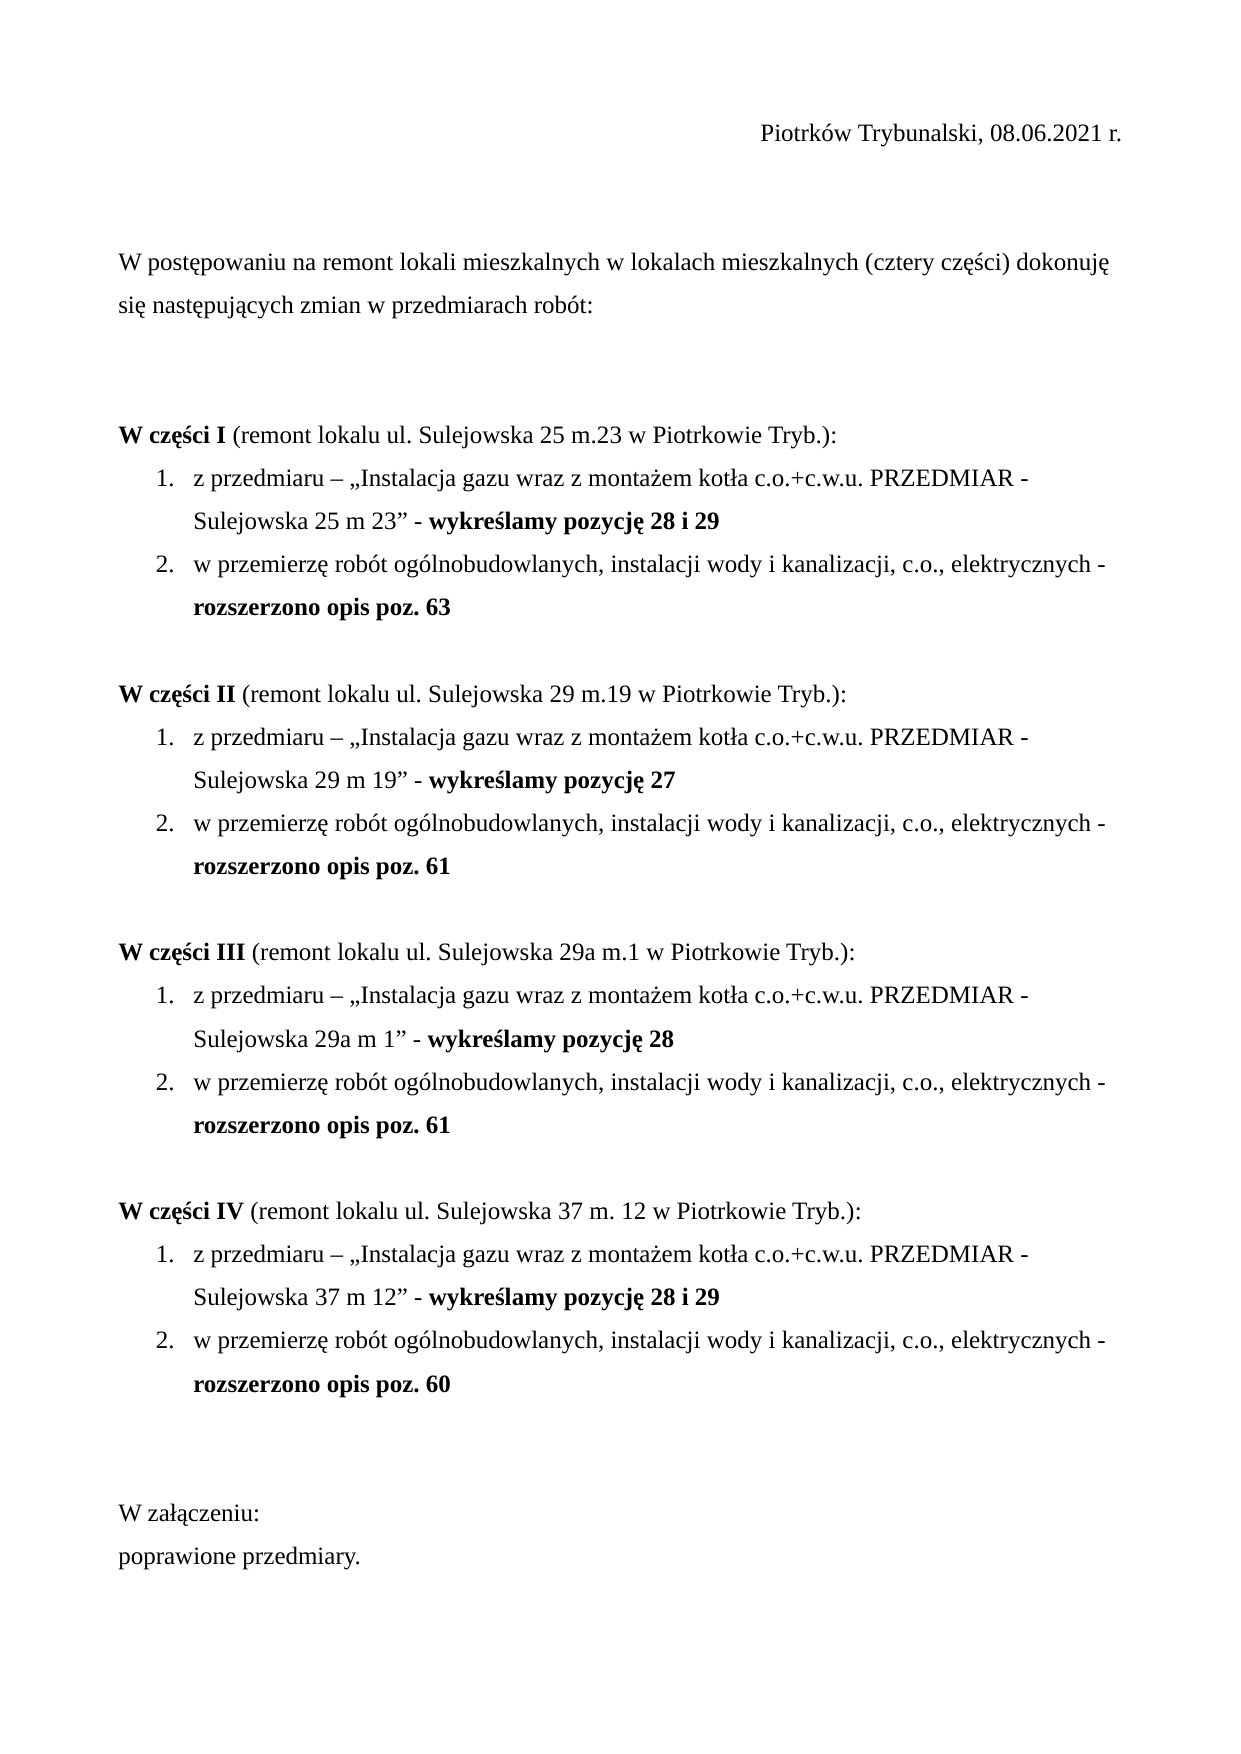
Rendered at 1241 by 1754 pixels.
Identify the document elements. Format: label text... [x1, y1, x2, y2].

list w przemierzę robót ogólnobudowlanych, instalacji wody i kanalizacji, c.o., elektrycznych - rozszerzono opis poz. 61 [156, 808, 1122, 880]
list w przemierzę robót ogólnobudowlanych, instalacji wody i kanalizacji, c.o., elektrycznych - rozszerzono opis poz. 60 [156, 1326, 1122, 1397]
list z przedmiaru – „Instalacja gazu wraz z montażem kotła c.o.+c.w.u. PRZEDMIAR - Sulejowska 37 m 12” - wykreślamy pozycję 28 i 29 [156, 1239, 1122, 1311]
text W części IV (remont lokalu ul. Sulejowska 37 m. 12 w Piotrkowie Tryb.): [118, 1196, 1122, 1225]
list z przedmiaru – „Instalacja gazu wraz z montażem kotła c.o.+c.w.u. PRZEDMIAR - Sulejowska 25 m 23” - wykreślamy pozycję 28 i 29 [156, 463, 1122, 535]
text W postępowaniu na remont lokali mieszkalnych w lokalach mieszkalnych (cztery części) dokonuję się następujących zmian w przedmiarach robót: [118, 247, 1122, 319]
text W części III (remont lokalu ul. Sulejowska 29a m.1 w Piotrkowie Tryb.): [118, 937, 1122, 966]
list w przemierzę robót ogólnobudowlanych, instalacji wody i kanalizacji, c.o., elektrycznych - rozszerzono opis poz. 63 [156, 549, 1122, 621]
text W załączeniu: [118, 1498, 1122, 1527]
text W części II (remont lokalu ul. Sulejowska 29 m.19 w Piotrkowie Tryb.): [118, 679, 1122, 707]
list w przemierzę robót ogólnobudowlanych, instalacji wody i kanalizacji, c.o., elektrycznych - rozszerzono opis poz. 61 [156, 1067, 1122, 1139]
text Piotrków Trybunalski, 08.06.2021 r. [118, 118, 1122, 147]
list z przedmiaru – „Instalacja gazu wraz z montażem kotła c.o.+c.w.u. PRZEDMIAR - Sulejowska 29a m 1” - wykreślamy pozycję 28 [156, 981, 1122, 1052]
list z przedmiaru – „Instalacja gazu wraz z montażem kotła c.o.+c.w.u. PRZEDMIAR - Sulejowska 29 m 19” - wykreślamy pozycję 27 [156, 722, 1122, 794]
text poprawione przedmiary. [118, 1541, 1122, 1570]
text W części I (remont lokalu ul. Sulejowska 25 m.23 w Piotrkowie Tryb.): [118, 420, 1122, 449]
